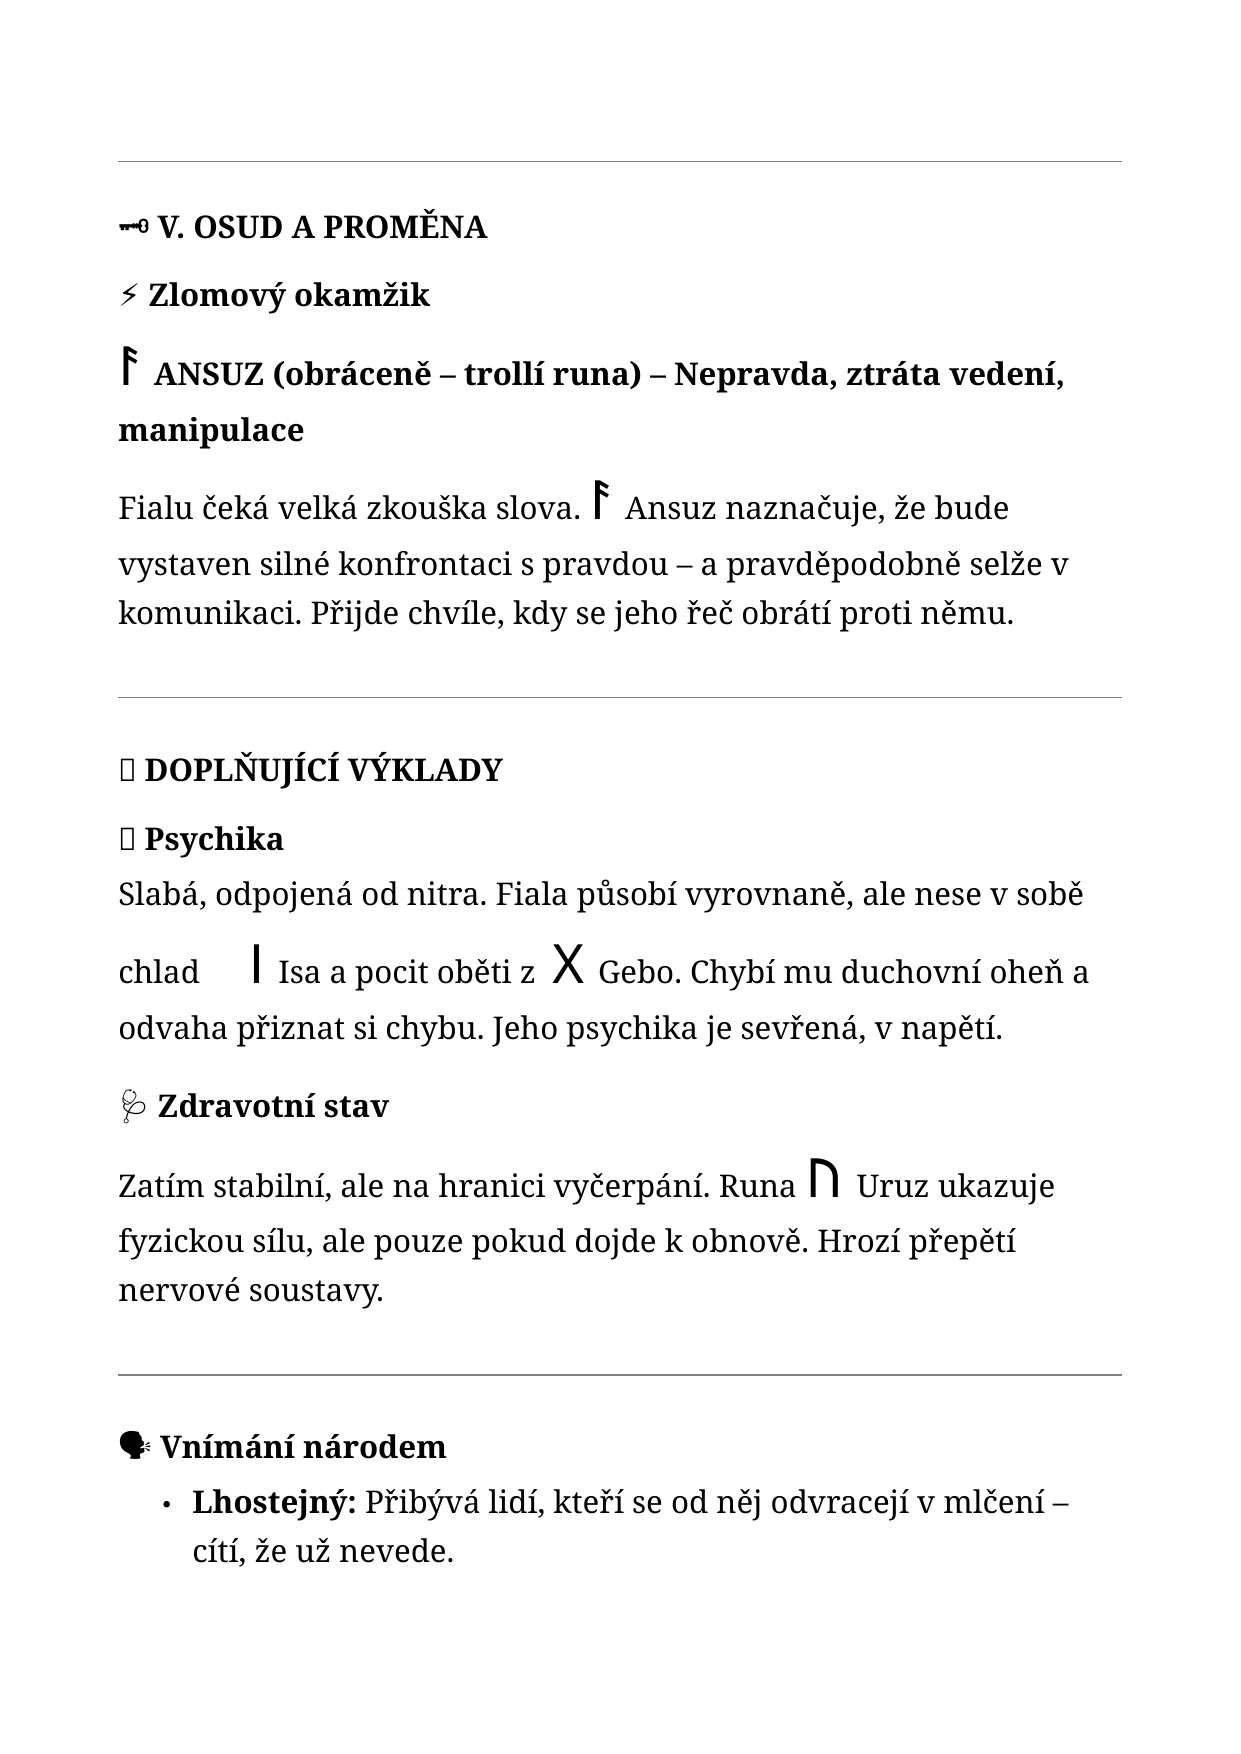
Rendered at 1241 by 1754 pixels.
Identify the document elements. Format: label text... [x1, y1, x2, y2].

text Zatím stabilní, ale na hranici vyčerpání. Runa ᚢ Uruz ukazuje fyzickou sílu, ale pouze pokud dojde k obnově. Hrozí přepětí nervové soustavy. [118, 1139, 1122, 1311]
subtitle 🗝️ V. OSUD A PROMĚNA [118, 205, 1122, 248]
text ᚨ ANSUZ (obráceně – trollí runa) – Nepravda, ztráta vedení, manipulace Fialu čeká velká zkouška slova. ᚨ Ansuz naznačuje, že bude vystaven silné konfrontaci s pravdou – a pravděpodobně selže v komunikaci. Přijde chvíle, kdy se jeho řeč obrátí proti němu. [118, 328, 1122, 633]
list Lhostejný: Přibývá lidí, kteří se od něj odvracejí v mlčení – cítí, že už nevede. [162, 1480, 1122, 1572]
subtitle 🗣️ Vnímání národem [118, 1425, 1122, 1468]
subtitle 📜 DOPLŇUJÍCÍ VÝKLADY [118, 748, 1122, 790]
subtitle 🩺 Zdravotní stav [118, 1084, 1122, 1127]
subtitle ⚡ Zlomový okamžik [118, 273, 1122, 315]
subtitle 🧠 Psychika [118, 817, 1122, 860]
text Slabá, odpojená od nitra. Fiala působí vyrovnaně, ale nese v sobě chlad ᛁ Isa a pocit oběti z ᚷ Gebo. Chybí mu duchovní oheň a odvaha přiznat si chybu. Jeho psychika je sevřená, v napětí. [118, 872, 1122, 1049]
